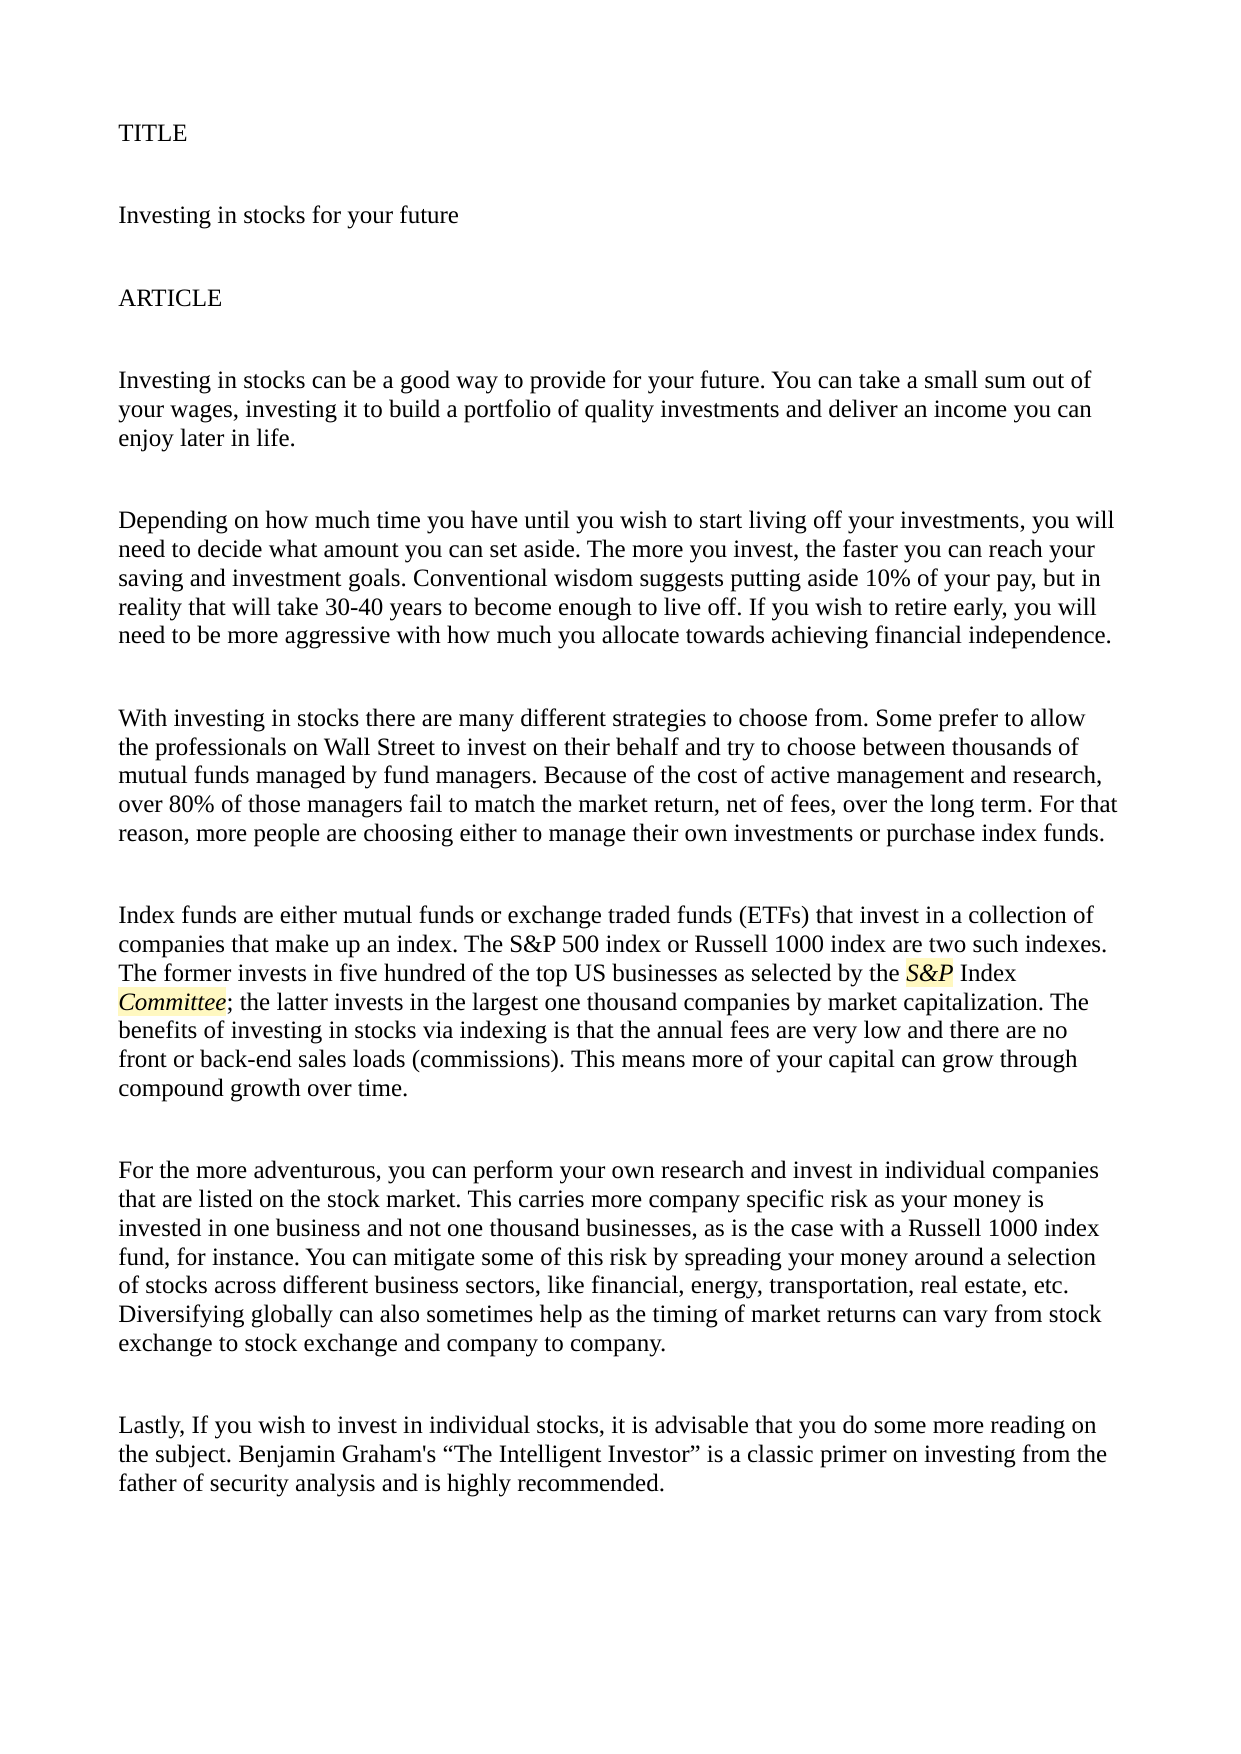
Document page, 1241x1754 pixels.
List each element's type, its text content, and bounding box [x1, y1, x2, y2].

text TITLE [118, 118, 1122, 147]
text Lastly, If you wish to invest in individual stocks, it is advisable that you do some more reading on the subject. Benjamin Graham's “The Intelligent Investor” is a classic primer on investing from the father of security analysis and is highly recommended. [118, 1411, 1122, 1497]
text ARTICLE [118, 283, 1122, 312]
text With investing in stocks there are many different strategies to choose from. Some prefer to allow the professionals on Wall Street to invest on their behalf and try to choose between thousands of mutual funds managed by fund managers. Because of the cost of active management and research, over 80% of those managers fail to match the market return, net of fees, over the long term. For that reason, more people are choosing either to manage their own investments or purchase index funds. [118, 703, 1122, 847]
text Investing in stocks can be a good way to provide for your future. You can take a small sum out of your wages, investing it to build a portfolio of quality investments and deliver an income you can enjoy later in life. [118, 366, 1122, 452]
text Investing in stocks for your future [118, 201, 1122, 229]
text For the more adventurous, you can perform your own research and invest in individual companies that are listed on the stock market. This carries more company specific risk as your money is invested in one business and not one thousand businesses, as is the case with a Russell 1000 index fund, for instance. You can mitigate some of this risk by spreading your money around a selection of stocks across different business sectors, like financial, energy, transportation, real estate, etc. Diversifying globally can also sometimes help as the timing of market returns can vary from stock exchange to stock exchange and company to company. [118, 1156, 1122, 1357]
text Depending on how much time you have until you wish to start living off your investments, you will need to decide what amount you can set aside. The more you invest, the faster you can reach your saving and investment goals. Conventional wisdom suggests putting aside 10% of your pay, but in reality that will take 30-40 years to become enough to live off. If you wish to retire early, you will need to be more aggressive with how much you allocate towards achieving financial independence. [118, 506, 1122, 649]
text Index funds are either mutual funds or exchange traded funds (ETFs) that invest in a collection of companies that make up an index. The S&P 500 index or Russell 1000 index are two such indexes. The former invests in five hundred of the top US businesses as selected by the S&P Index Committee; the latter invests in the largest one thousand companies by market capitalization. The benefits of investing in stocks via indexing is that the annual fees are very low and there are no front or back-end sales loads (commissions). This means more of your capital can grow through compound growth over time. [118, 901, 1122, 1102]
